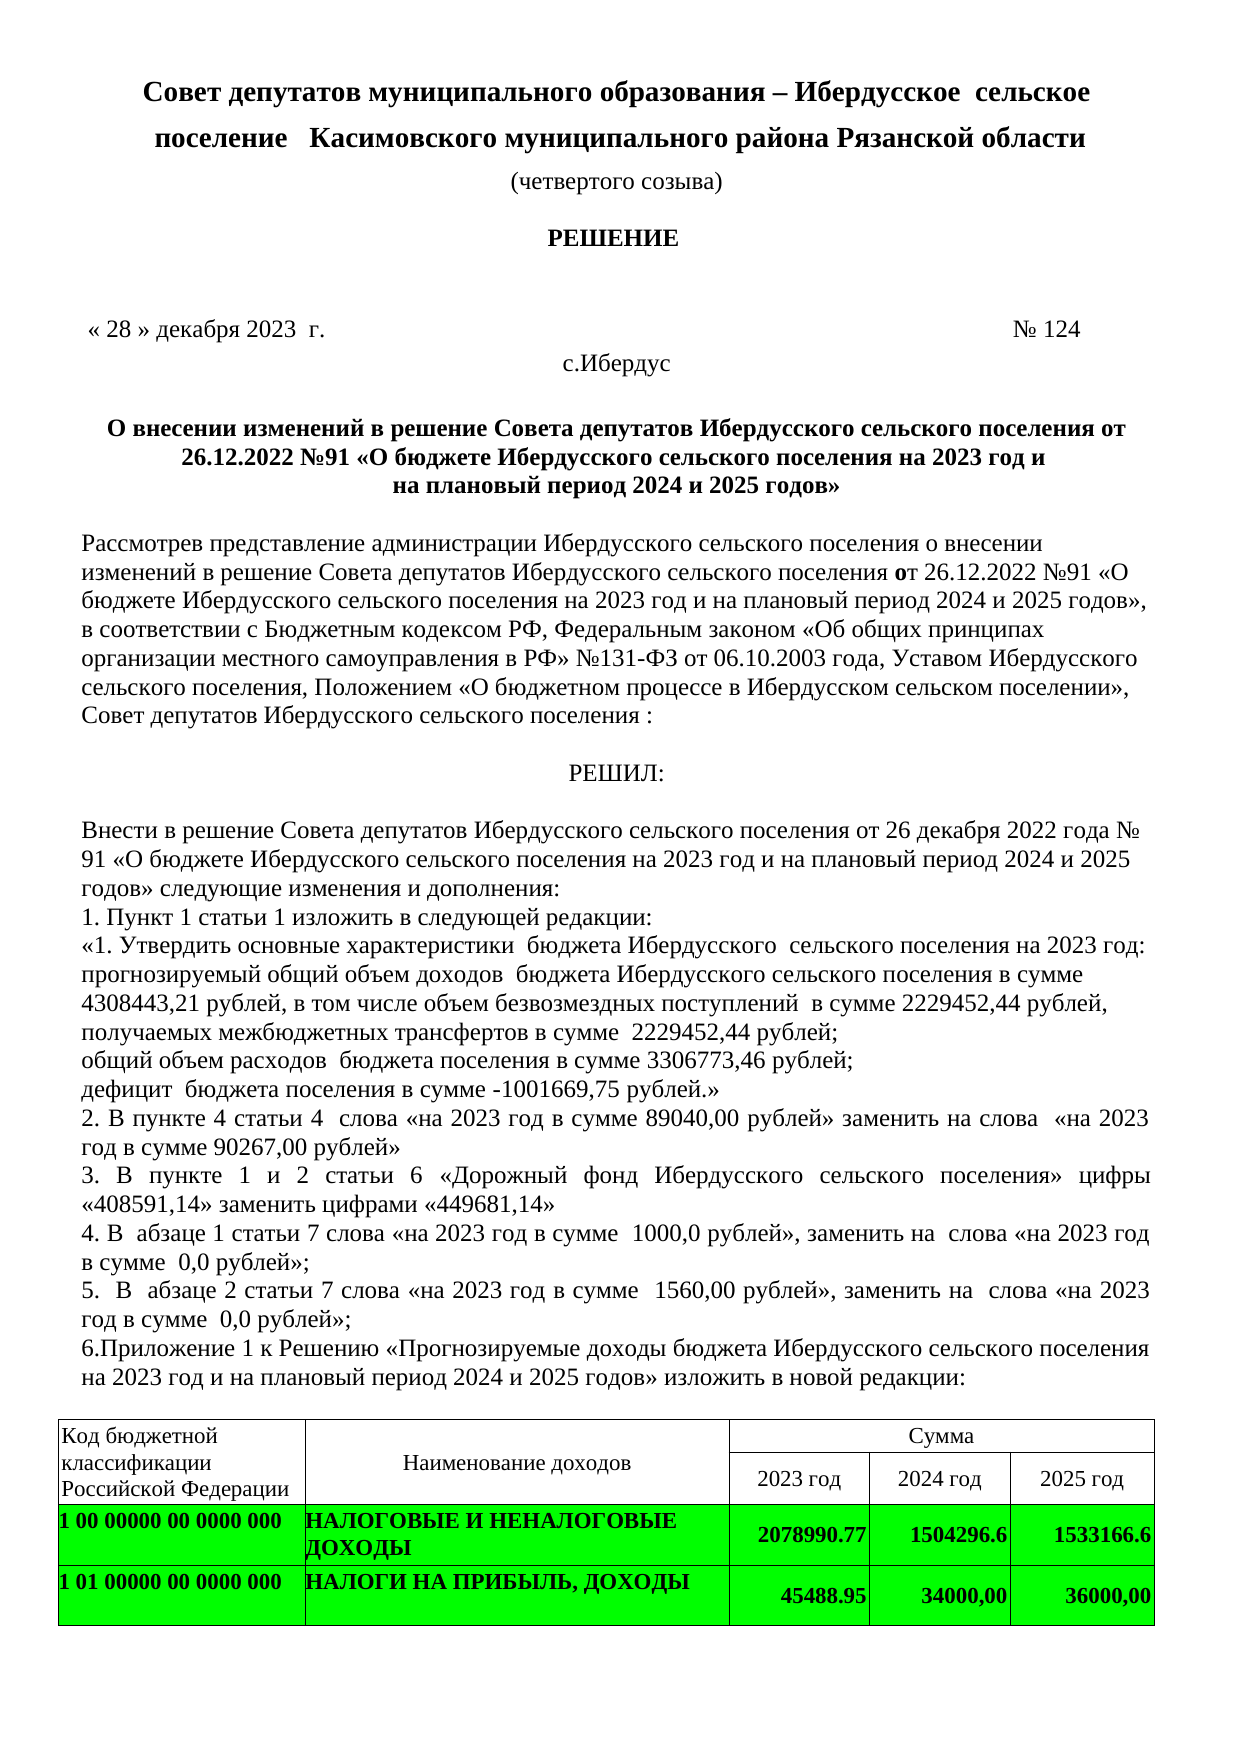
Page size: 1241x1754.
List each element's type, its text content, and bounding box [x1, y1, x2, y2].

text РЕШЕНИЕ [81, 223, 1152, 252]
text Совет депутатов муниципального образования – Ибердусское сельское [81, 74, 1152, 107]
table_cell 1504296,6 [870, 1505, 1010, 1565]
text РЕШИЛ: [81, 758, 1152, 787]
text дефицит бюджета поселения в сумме -1001669,75 рублей.» [81, 1074, 1152, 1103]
text Внести в решение Совета депутатов Ибердусского сельского поселения от 26 декабря 2022 года № 91 «О бюджете Ибердусского сельского поселения на 2023 год и на плановый период 2024 и 2025 годов» следующие изменения и дополнения: [81, 816, 1152, 902]
table_cell 2078990,77 [730, 1505, 869, 1565]
text « 28 » декабря 2023 г. № 124 [81, 309, 1152, 344]
table_cell 2025 год [1011, 1453, 1154, 1504]
text поселение Касимовского муниципального района Рязанской области [81, 120, 1152, 153]
text на плановый период 2024 и 2025 годов» [81, 471, 1152, 499]
text (четвертого созыва) [81, 166, 1152, 194]
table_cell НАЛОГОВЫЕ И НЕНАЛОГОВЫЕ ДОХОДЫ [306, 1505, 729, 1565]
text Рассмотрев представление администрации Ибердусского сельского поселения о внесении изменений в решение Совета депутатов Ибердусского сельского поселения от 26.12.2022 №91 «О бюджете Ибердусского сельского поселения на 2023 год и на плановый период 2024 и 2025 годов», в соответствии с Бюджетным кодексом РФ, Федеральным законом «Об общих принципах организации местного самоуправления в РФ» №131-ФЗ от 06.10.2003 года, Уставом Ибердусского сельского поселения, Положением «О бюджетном процессе в Ибердусском сельском поселении», Совет депутатов Ибердусского сельского поселения : [81, 528, 1152, 729]
table_cell 1 01 00000 00 0000 000 [59, 1566, 305, 1625]
table_cell 36000,00 [1011, 1566, 1154, 1625]
table_cell 2023 год [730, 1453, 869, 1504]
text прогнозируемый общий объем доходов бюджета Ибердусского сельского поселения в сумме 4308443,21 рублей, в том числе объем безвозмездных поступлений в сумме 2229452,44 рублей, получаемых межбюджетных трансфертов в сумме 2229452,44 рублей; [81, 959, 1152, 1046]
text с.Ибердус [81, 344, 1152, 378]
text 6.Приложение 1 к Решению «Прогнозируемые доходы бюджета Ибердусского сельского поселения на 2023 год и на плановый период 2024 и 2025 годов» изложить в новой редакции: [81, 1333, 1152, 1391]
table_cell 45488,95 [730, 1566, 869, 1625]
text О внесении изменений в решение Совета депутатов Ибердусского сельского поселения от 26.12.2022 №91 «О бюджете Ибердусского сельского поселения на 2023 год и [81, 413, 1152, 471]
table_cell НАЛОГИ НА ПРИБЫЛЬ, ДОХОДЫ [306, 1566, 729, 1625]
text 1. Пункт 1 статьи 1 изложить в следующей редакции: [81, 902, 1152, 931]
table_cell 2024 год [870, 1453, 1010, 1504]
text 5. В абзаце 2 статьи 7 слова «на 2023 год в сумме 1560,00 рублей», заменить на слова «на 2023 год в сумме 0,0 рублей»; [81, 1276, 1152, 1333]
table_header Код бюджетной классификации Российской Федерации [59, 1420, 305, 1504]
table_cell 1533166,6 [1011, 1505, 1154, 1565]
text 2. В пункте 4 статьи 4 слова «на 2023 год в сумме 89040,00 рублей» заменить на слова «на 2023 год в сумме 90267,00 рублей» [81, 1103, 1152, 1161]
text общий объем расходов бюджета поселения в сумме 3306773,46 рублей; [81, 1046, 1152, 1074]
table_header Наименование доходов [306, 1420, 729, 1504]
text 4. В абзаце 1 статьи 7 слова «на 2023 год в сумме 1000,0 рублей», заменить на слова «на 2023 год в сумме 0,0 рублей»; [81, 1218, 1152, 1276]
text 3. В пункте 1 и 2 статьи 6 «Дорожный фонд Ибердусского сельского поселения» цифры «408591,14» заменить цифрами «449681,14» [81, 1161, 1152, 1218]
table_cell 1 00 00000 00 0000 000 [59, 1505, 305, 1565]
table_cell 34000,00 [870, 1566, 1010, 1625]
table_header Сумма [730, 1420, 1154, 1452]
text «1. Утвердить основные характеристики бюджета Ибердусского сельского поселения на 2023 год: [81, 931, 1152, 959]
